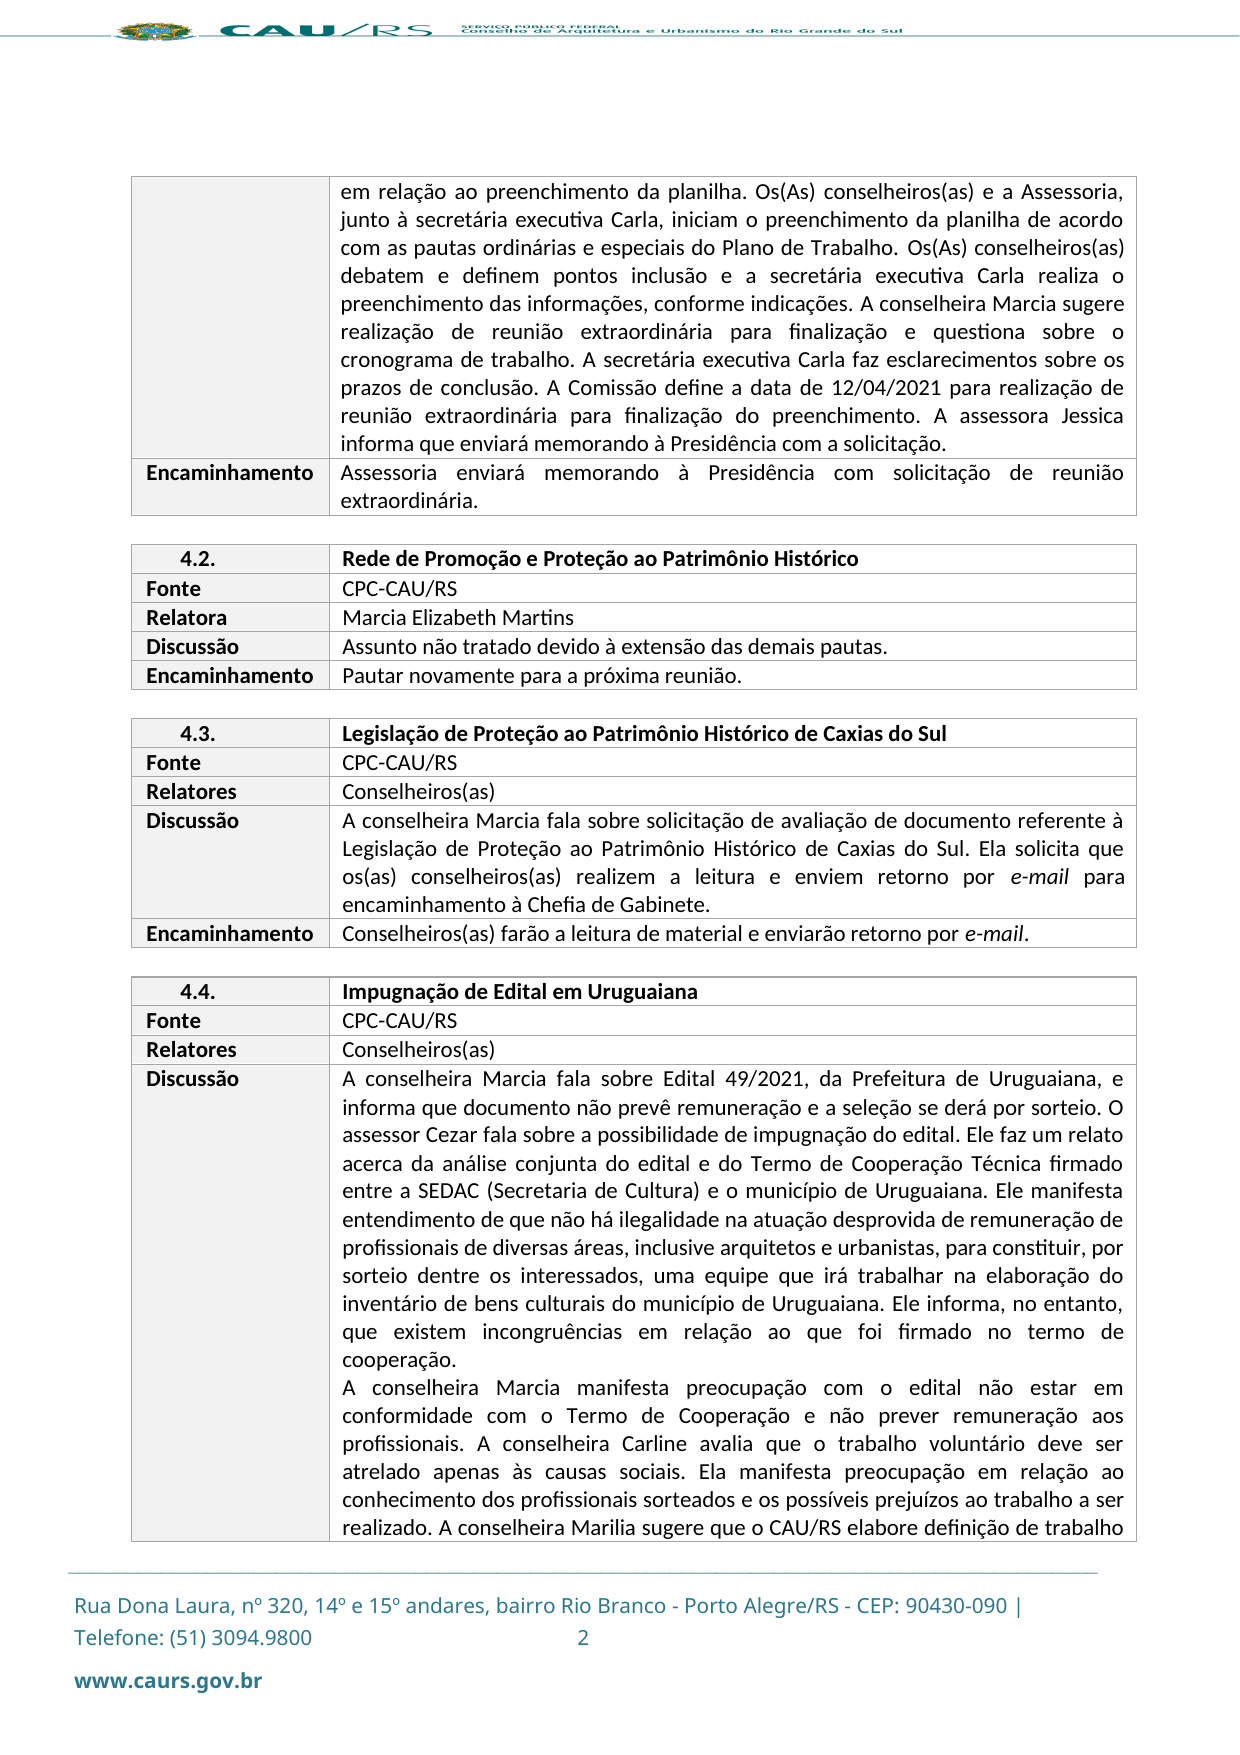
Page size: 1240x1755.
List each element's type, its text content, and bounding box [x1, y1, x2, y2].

table_cell Assessoria enviará memorando à Presidência com solicitação de reunião extraordinária. [330, 459, 1136, 514]
table_cell Fonte [132, 748, 329, 776]
table_cell A conselheira Marcia fala sobre Edital 49/2021, da Prefeitura de Uruguaiana, e informa que documento não prevê remuneração e a seleção se derá por sorteio. O assessor Cezar fala sobre a possibilidade de impugnação do edital. Ele faz um relato acerca da análise conjunta do edital e do Termo de Cooperação Técnica firmado entre a SEDAC (Secretaria de Cultura) e o município de Uruguaiana. Ele manifesta entendimento de que não há ilegalidade na atuação desprovida de remuneração de profissionais de diversas áreas, inclusive arquitetos e urbanistas, para constituir, por sorteio dentre os interessados, uma equipe que irá trabalhar na elaboração do inventário de bens culturais do município de Uruguaiana. Ele informa, no entanto, que existem incongruências em relação ao que foi firmado no termo de cooperação. A conselheira Marcia manifesta preocupação com o edital não estar em conformidade com o Termo de Cooperação e não prever remuneração aos profissionais. A conselheira Carline avalia que o trabalho voluntário deve ser atrelado apenas às causas sociais. Ela manifesta preocupação em relação ao conhecimento dos profissionais sorteados e os possíveis prejuízos ao trabalho a ser realizado. A conselheira Marilia sugere que o CAU/RS elabore definição de trabalho [330, 1065, 1136, 1541]
table_cell Encaminhamento [132, 661, 329, 689]
table_cell Conselheiros(as) [330, 777, 1136, 805]
table_cell Relatores [132, 777, 329, 805]
table_cell [131, 516, 1136, 543]
table_cell A conselheira Marcia fala sobre solicitação de avaliação de documento referente à Legislação de Proteção ao Patrimônio Histórico de Caxias do Sul. Ela solicita que os(as) conselheiros(as) realizem a leitura e enviem retorno por e-mail para encaminhamento à Chefia de Gabinete. [330, 806, 1136, 918]
table_cell [132, 978, 329, 1005]
table_cell Fonte [132, 1006, 329, 1034]
table_cell Conselheiros(as) farão a leitura de material e enviarão retorno por e-mail. [330, 919, 1136, 947]
table_cell Pautar novamente para a próxima reunião. [330, 661, 1136, 689]
table_cell [132, 177, 329, 457]
table_cell Discussão [132, 632, 329, 660]
table_cell Conselheiros(as) [330, 1036, 1136, 1063]
table_cell Encaminhamento [132, 459, 329, 514]
table_cell Encaminhamento [132, 919, 329, 947]
table_cell Legislação de Proteção ao Patrimônio Histórico de Caxias do Sul [330, 719, 1136, 747]
table_cell [131, 948, 1136, 976]
table_cell Marcia Elizabeth Martins [330, 603, 1136, 631]
table_cell Rede de Promoção e Proteção ao Patrimônio Histórico [330, 545, 1136, 573]
table_cell em relação ao preenchimento da planilha. Os(As) conselheiros(as) e a Assessoria, junto à secretária executiva Carla, iniciam o preenchimento da planilha de acordo com as pautas ordinárias e especiais do Plano de Trabalho. Os(As) conselheiros(as) debatem e definem pontos inclusão e a secretária executiva Carla realiza o preenchimento das informações, conforme indicações. A conselheira Marcia sugere realização de reunião extraordinária para finalização e questiona sobre o cronograma de trabalho. A secretária executiva Carla faz esclarecimentos sobre os prazos de conclusão. A Comissão define a data de 12/04/2021 para realização de reunião extraordinária para finalização do preenchimento. A assessora Jessica informa que enviará memorando à Presidência com a solicitação. [330, 177, 1136, 457]
table_cell CPC-CAU/RS [330, 1006, 1136, 1034]
table_cell Discussão [132, 806, 329, 918]
table_cell [132, 545, 329, 573]
table_cell Impugnação de Edital em Uruguaiana [330, 978, 1136, 1005]
table_cell Assunto não tratado devido à extensão das demais pautas. [330, 632, 1136, 660]
table_cell CPC-CAU/RS [330, 574, 1136, 602]
table_cell CPC-CAU/RS [330, 748, 1136, 776]
table_cell [131, 690, 1136, 718]
table_cell Fonte [132, 574, 329, 602]
table_cell Discussão [132, 1065, 329, 1541]
table_cell [132, 719, 329, 747]
table_cell Relatores [132, 1036, 329, 1063]
table_cell Relatora [132, 603, 329, 631]
